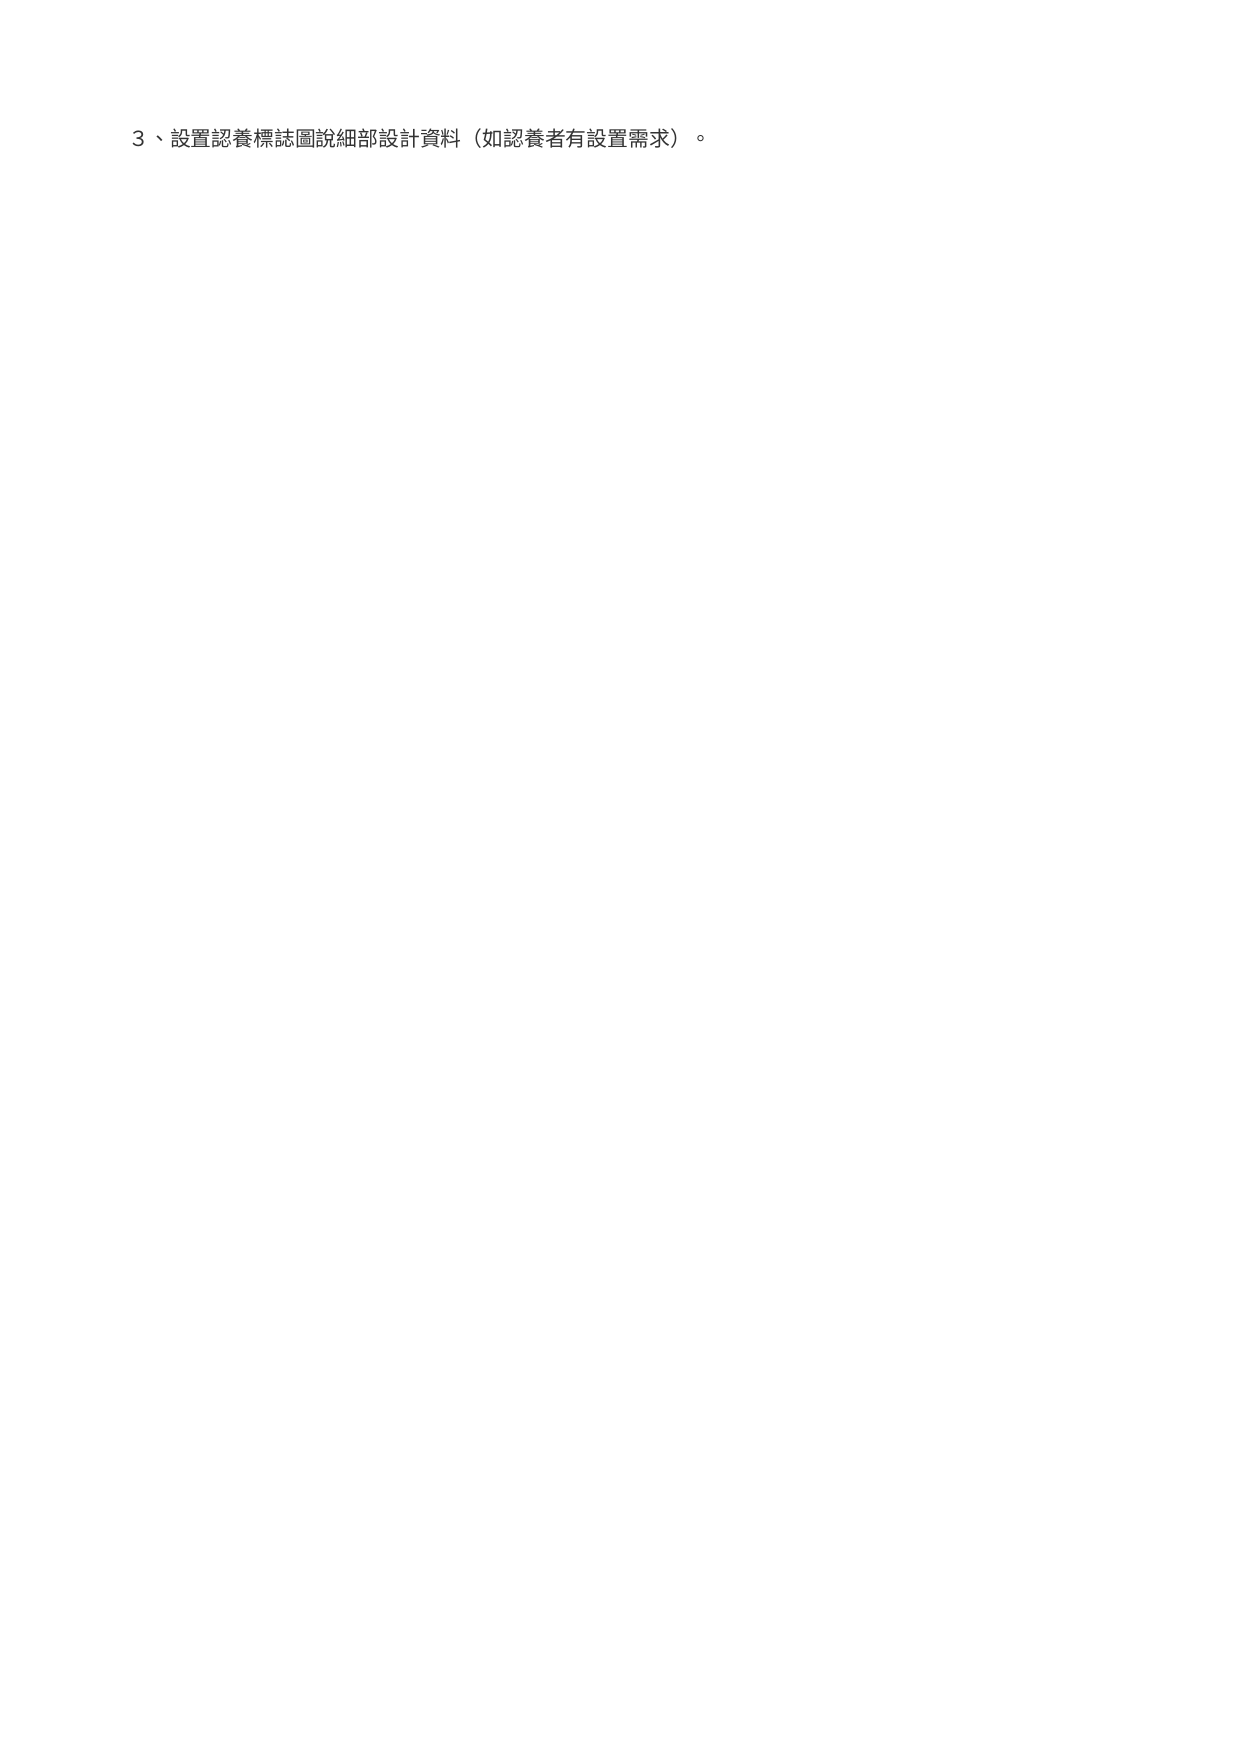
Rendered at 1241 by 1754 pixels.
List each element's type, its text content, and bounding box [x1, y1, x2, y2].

text ３、設置認養標誌圖說細部設計資料（如認養者有設置需求）。 [128, 96, 1112, 158]
